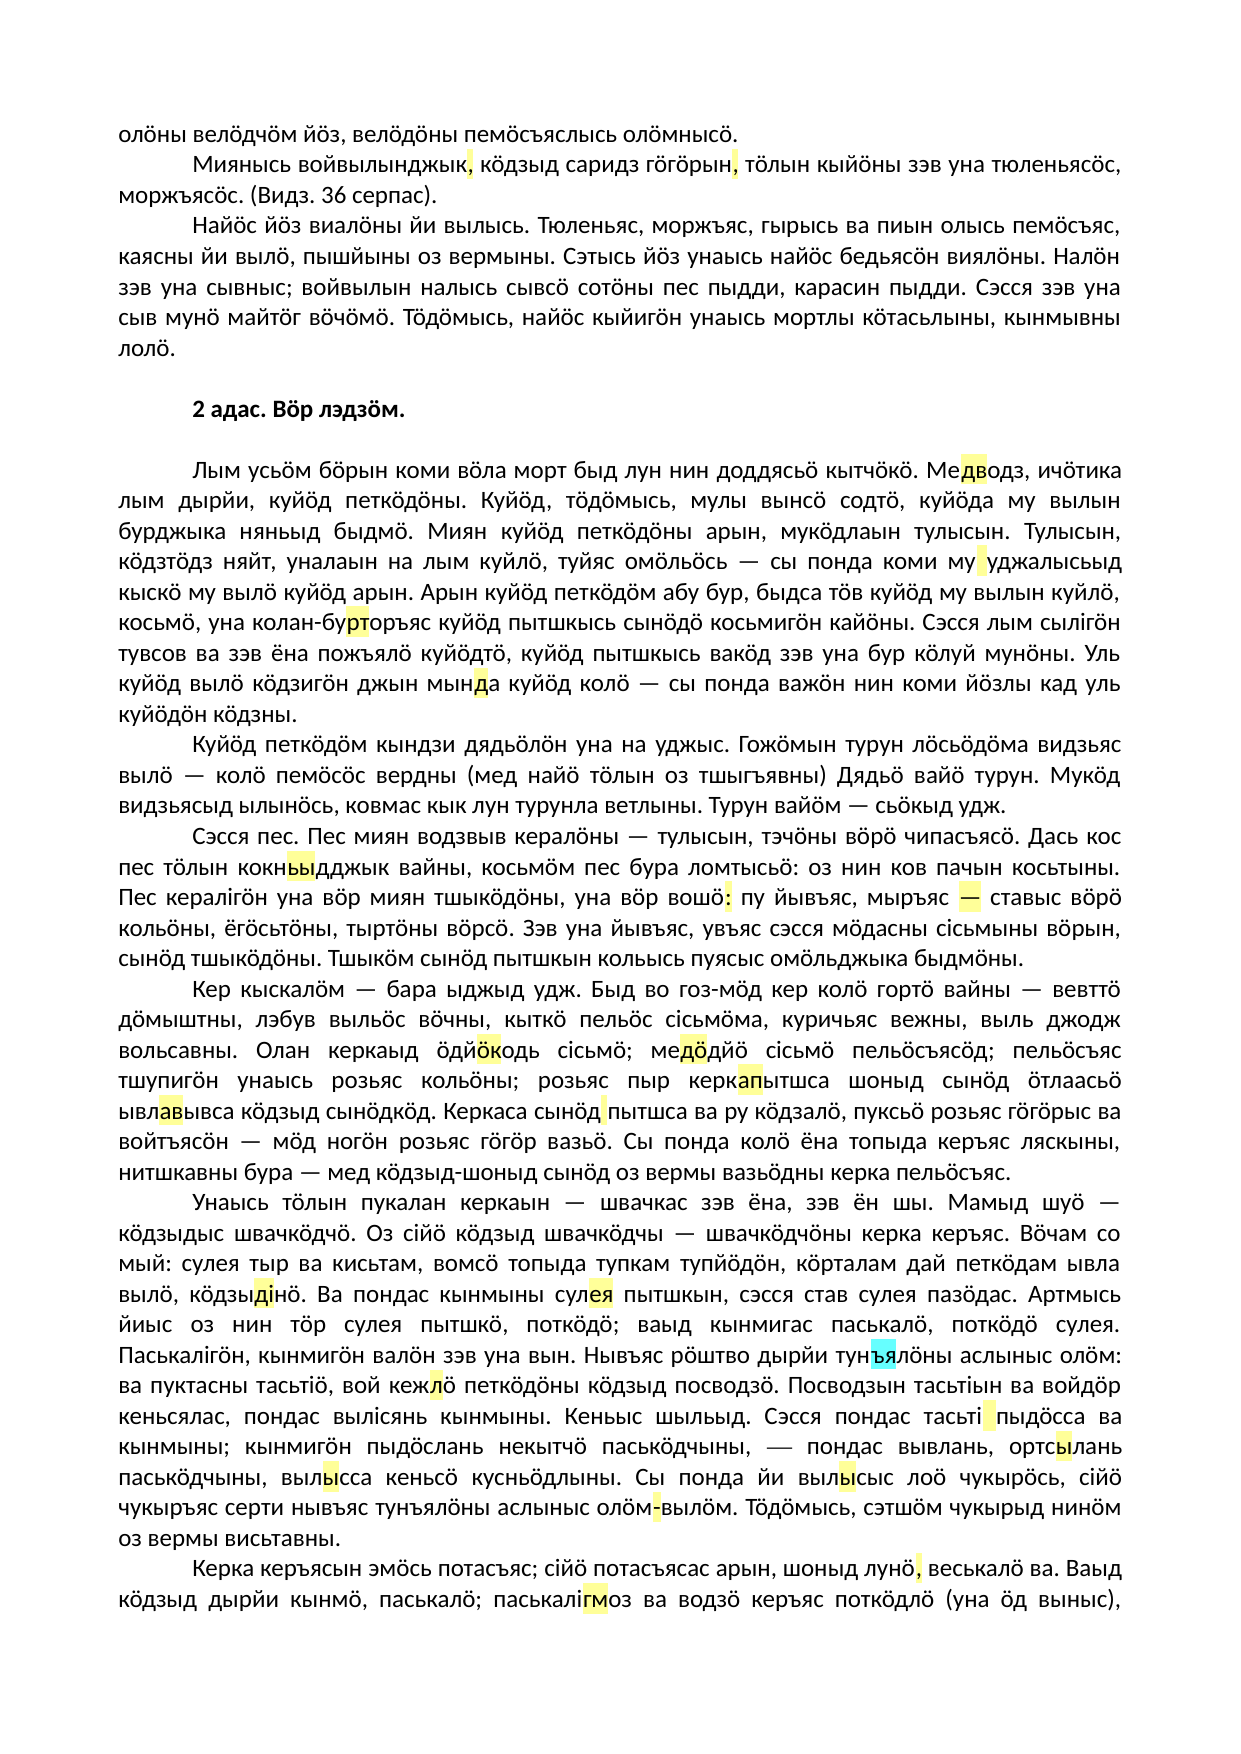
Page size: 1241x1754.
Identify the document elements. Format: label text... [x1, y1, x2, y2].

text Миянысь войвылынджык, кӧдзыд саридз гӧгӧрын, тӧлын кыйӧны зэв уна тюленьясӧс, моржъясӧс. (Видз. 36 серпас). [118, 149, 1122, 210]
text Унаысь тӧлын пукалан керкаын — швачкас зэв ёна, зэв ён шы. Мамыд шуӧ — кӧдзыдыс швачкӧдчӧ. Оз сійӧ кӧдзыд швачкӧдчы — швачкӧдчӧны керка керъяс. Вӧчам со мый: сулея тыр ва кисьтам, вомсӧ топыда тупкам тупйӧдӧн, кӧрталам дай петкӧдам ывла вылӧ, кӧдзыдінӧ. Ва пондас кынмыны сулея пытшкын, сэсся став сулея пазӧдас. Артмысь йиыс оз нин тӧр сулея пытшкӧ, поткӧдӧ; ваыд кынмигас паськалӧ, поткӧдӧ сулея. Паськалігӧн, кынмигӧн валӧн зэв уна вын. Нывъяс рӧштво дырйи тунъялӧны аслыныс олӧм: ва пуктасны тасьтіӧ, вой кежлӧ петкӧдӧны кӧдзыд посводзӧ. Посводзын тасьтіын ва войдӧр кеньсялас, пондас вылісянь кынмыны. Кеньыс шыльыд. Сэсся пондас тасьті пыдӧсса ва кынмыны; кынмигӧн пыдӧслань некытчӧ паськӧдчыны, — пондас вывлань, ортсылань паськӧдчыны, вылысса кеньсӧ кусньӧдлыны. Сы понда йи вылысыс лоӧ чукырӧсь, сійӧ чукыръяс серти нывъяс тунъялӧны аслыныс олӧм-вылӧм. Тӧдӧмысь, сэтшӧм чукырыд нинӧм оз вермы висьтавны. [118, 1186, 1122, 1553]
text Найӧс йӧз виалӧны йи вылысь. Тюленьяс, моржъяс, гырысь ва пиын олысь пемӧсъяс, каясны йи вылӧ, пышйыны оз вермыны. Сэтысь йӧз унаысь найӧс бедьясӧн виялӧны. Налӧн зэв уна сывныс; войвылын налысь сывсӧ сотӧны пес пыдди, карасин пыдди. Сэсся зэв уна сыв мунӧ майтӧг вӧчӧмӧ. Тӧдӧмысь, найӧс кыйигӧн унаысь мортлы кӧтасьлыны, кынмывны лолӧ. [118, 210, 1122, 362]
text Керка керъясын эмӧсь потасъяс; сійӧ потасъясас арын, шоныд лунӧ, веськалӧ ва. Ваыд кӧдзыд дырйи кынмӧ, паськалӧ; паськалігмоз ва водзӧ керъяс поткӧдлӧ (уна ӧд выныс), [118, 1553, 1122, 1614]
text Лым усьӧм бӧрын коми вӧла морт быд лун нин доддясьӧ кытчӧкӧ. Медводз, ичӧтика лым дырйи, куйӧд петкӧдӧны. Куйӧд, тӧдӧмысь, мулы вынсӧ содтӧ, куйӧда му вылын бурджыка няньыд быдмӧ. Миян куйӧд петкӧдӧны арын, мукӧдлаын тулысын. Тулысын, кӧдзтӧдз няйт, уналаын на лым куйлӧ, туйяс омӧльӧсь — сы понда коми му уджалысьыд кыскӧ му вылӧ куйӧд арын. Арын куйӧд петкӧдӧм абу бур, быдса тӧв куйӧд му вылын куйлӧ, косьмӧ, уна колан-бурторъяс куйӧд пытшкысь сынӧдӧ косьмигӧн кайӧны. Сэсся лым сылігӧн тувсов ва зэв ёна пожъялӧ куйӧдтӧ, куйӧд пытшкысь вакӧд зэв уна бур кӧлуй мунӧны. Уль куйӧд вылӧ кӧдзигӧн джын мында куйӧд колӧ — сы понда важӧн нин коми йӧзлы кад уль куйӧдӧн кӧдзны. [118, 454, 1122, 728]
text олӧны велӧдчӧм йӧз, велӧдӧны пемӧсъяслысь олӧмнысӧ. [118, 118, 1122, 149]
text Сэсся пес. Пес миян водзвыв кералӧны — тулысын, тэчӧны вӧрӧ чипасъясӧ. Дась кос пес тӧлын кокньыдджык вайны, косьмӧм пес бура ломтысьӧ: оз нин ков пачын косьтыны. Пес кералігӧн уна вӧр миян тшыкӧдӧны, уна вӧр вошӧ: пу йывъяс, мыръяс — ставыс вӧрӧ кольӧны, ёгӧсьтӧны, тыртӧны вӧрсӧ. Зэв уна йывъяс, увъяс сэсся мӧдасны сісьмыны вӧрын, сынӧд тшыкӧдӧны. Тшыкӧм сынӧд пытшкын кольысь пуясыс омӧльджыка быдмӧны. [118, 820, 1122, 973]
text Куйӧд петкӧдӧм кындзи дядьӧлӧн уна на уджыс. Гожӧмын турун лӧсьӧдӧма видзьяс вылӧ — колӧ пемӧсӧс вердны (мед найӧ тӧлын оз тшыгъявны) Дядьӧ вайӧ турун. Мукӧд видзьясыд ылынӧсь, ковмас кык лун турунла ветлыны. Турун вайӧм — сьӧкыд удж. [118, 728, 1122, 820]
text Кер кыскалӧм — бара ыджыд удж. Быд во гоз-мӧд кер колӧ гортӧ вайны — вевттӧ дӧмыштны, лэбув выльӧс вӧчны, кыткӧ пельӧс сісьмӧма, куричьяс вежны, выль джодж вольсавны. Олан керкаыд ӧдйӧкодь сісьмӧ; медӧдйӧ сісьмӧ пельӧсъясӧд; пельӧсъяс тшупигӧн унаысь розьяс кольӧны; розьяс пыр керкапытшса шоныд сынӧд ӧтлаасьӧ ывлавывса кӧдзыд сынӧдкӧд. Керкаса сынӧд пытшса ва ру кӧдзалӧ, пуксьӧ розьяс гӧгӧрыс ва войтъясӧн — мӧд ногӧн розьяс гӧгӧр вазьӧ. Сы понда колӧ ёна топыда керъяс ляскыны, нитшкавны бура — мед кӧдзыд-шоныд сынӧд оз вермы вазьӧдны керка пельӧсъяс. [118, 973, 1122, 1186]
text 2 адас. Вӧр лэдзӧм. [118, 393, 1122, 423]
